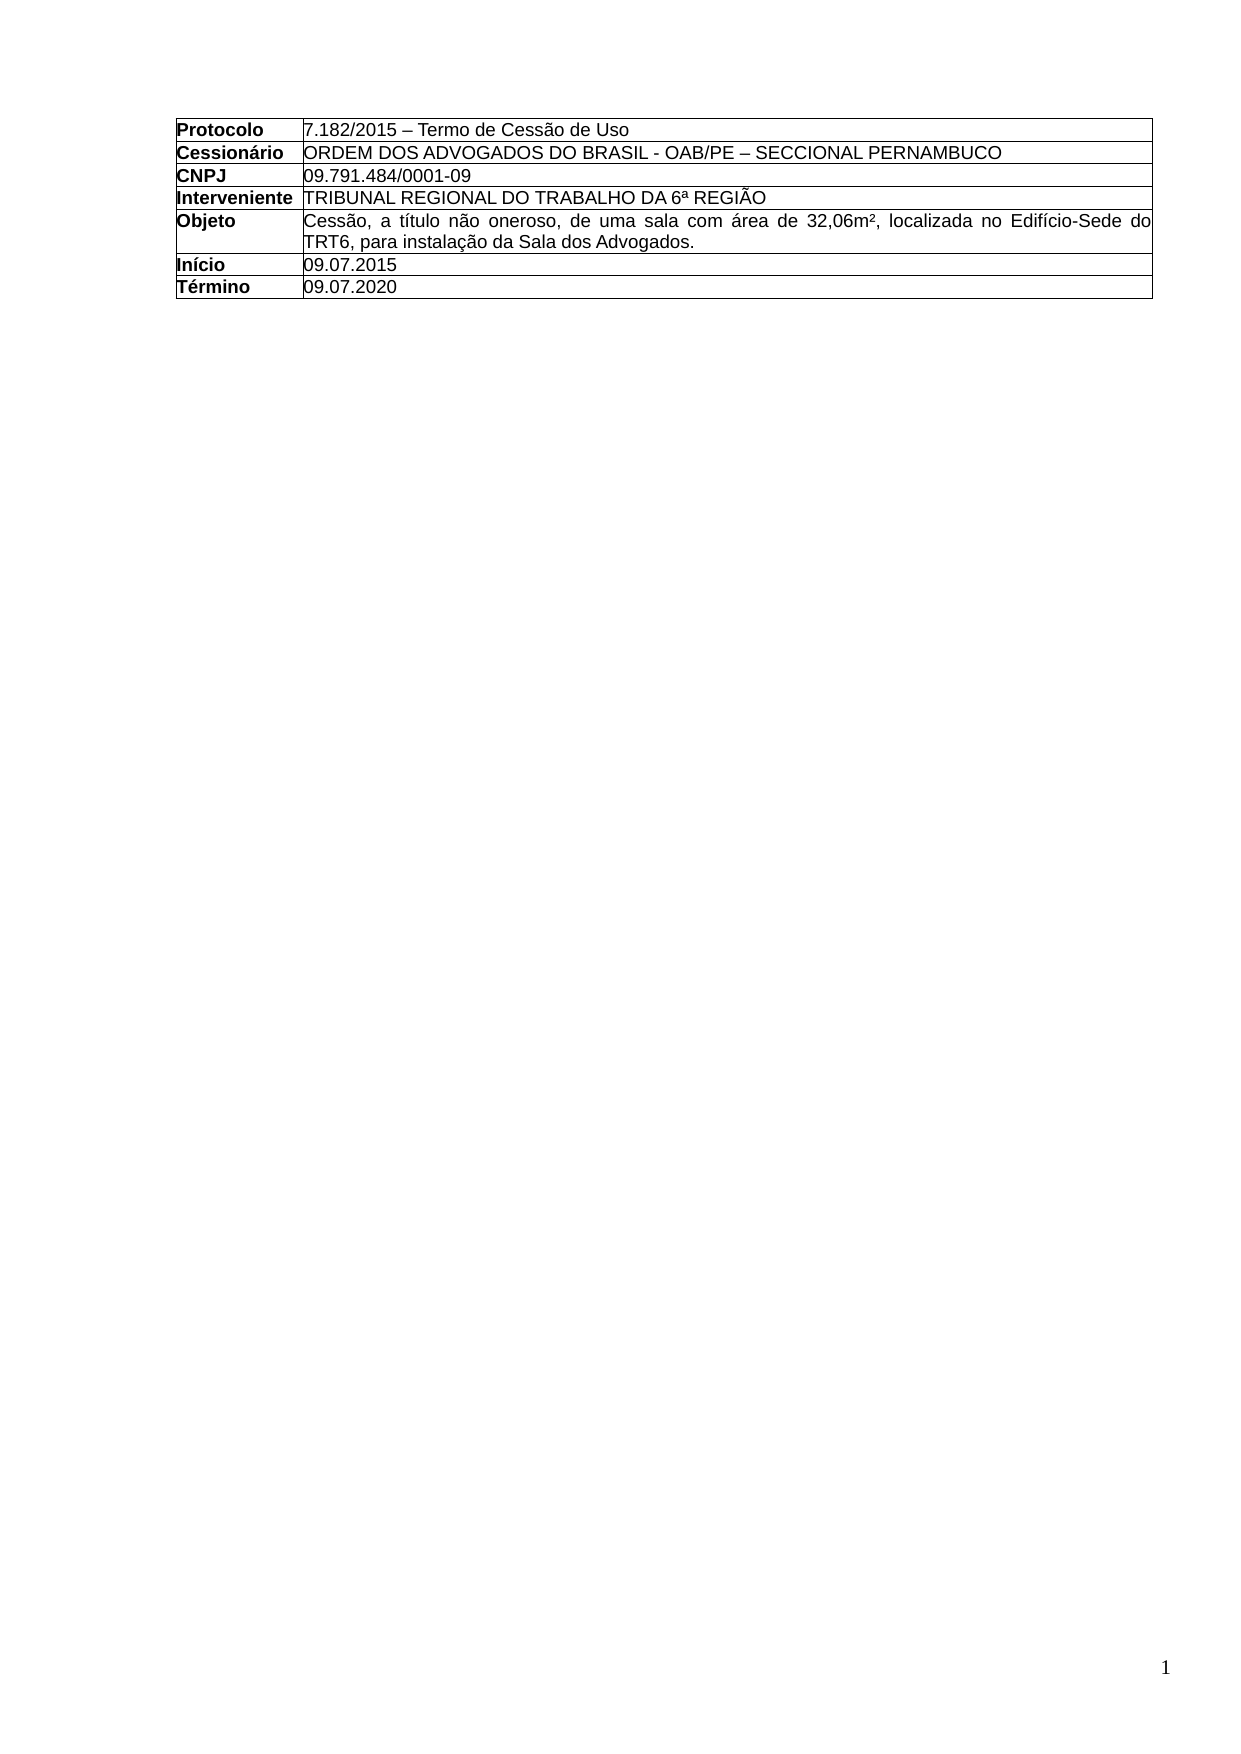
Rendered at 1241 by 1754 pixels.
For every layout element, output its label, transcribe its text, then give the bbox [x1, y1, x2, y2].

table_cell TRIBUNAL REGIONAL DO TRABALHO DA 6ª REGIÃO [304, 187, 1152, 208]
table_cell ORDEM DOS ADVOGADOS DO BRASIL - OAB/PE – SECCIONAL PERNAMBUCO [304, 142, 1152, 163]
table_cell 09.07.2015 [304, 254, 1152, 275]
table_header 7.182/2015 – Termo de Cessão de Uso [304, 119, 1152, 141]
table_cell Objeto [177, 210, 303, 253]
table_cell Cessionário [177, 142, 303, 163]
table_cell Término [177, 276, 303, 298]
table_cell CNPJ [177, 164, 303, 186]
table_cell 09.07.2020 [304, 276, 1152, 298]
table_cell Cessão, a título não oneroso, de uma sala com área de 32,06m², localizada no Edifício-Sede do TRT6, para instalação da Sala dos Advogados. [304, 210, 1152, 253]
table_cell Interveniente [177, 187, 303, 208]
table_cell Início [177, 254, 303, 275]
table_cell 09.791.484/0001-09 [304, 164, 1152, 186]
table_header Protocolo [177, 119, 303, 141]
